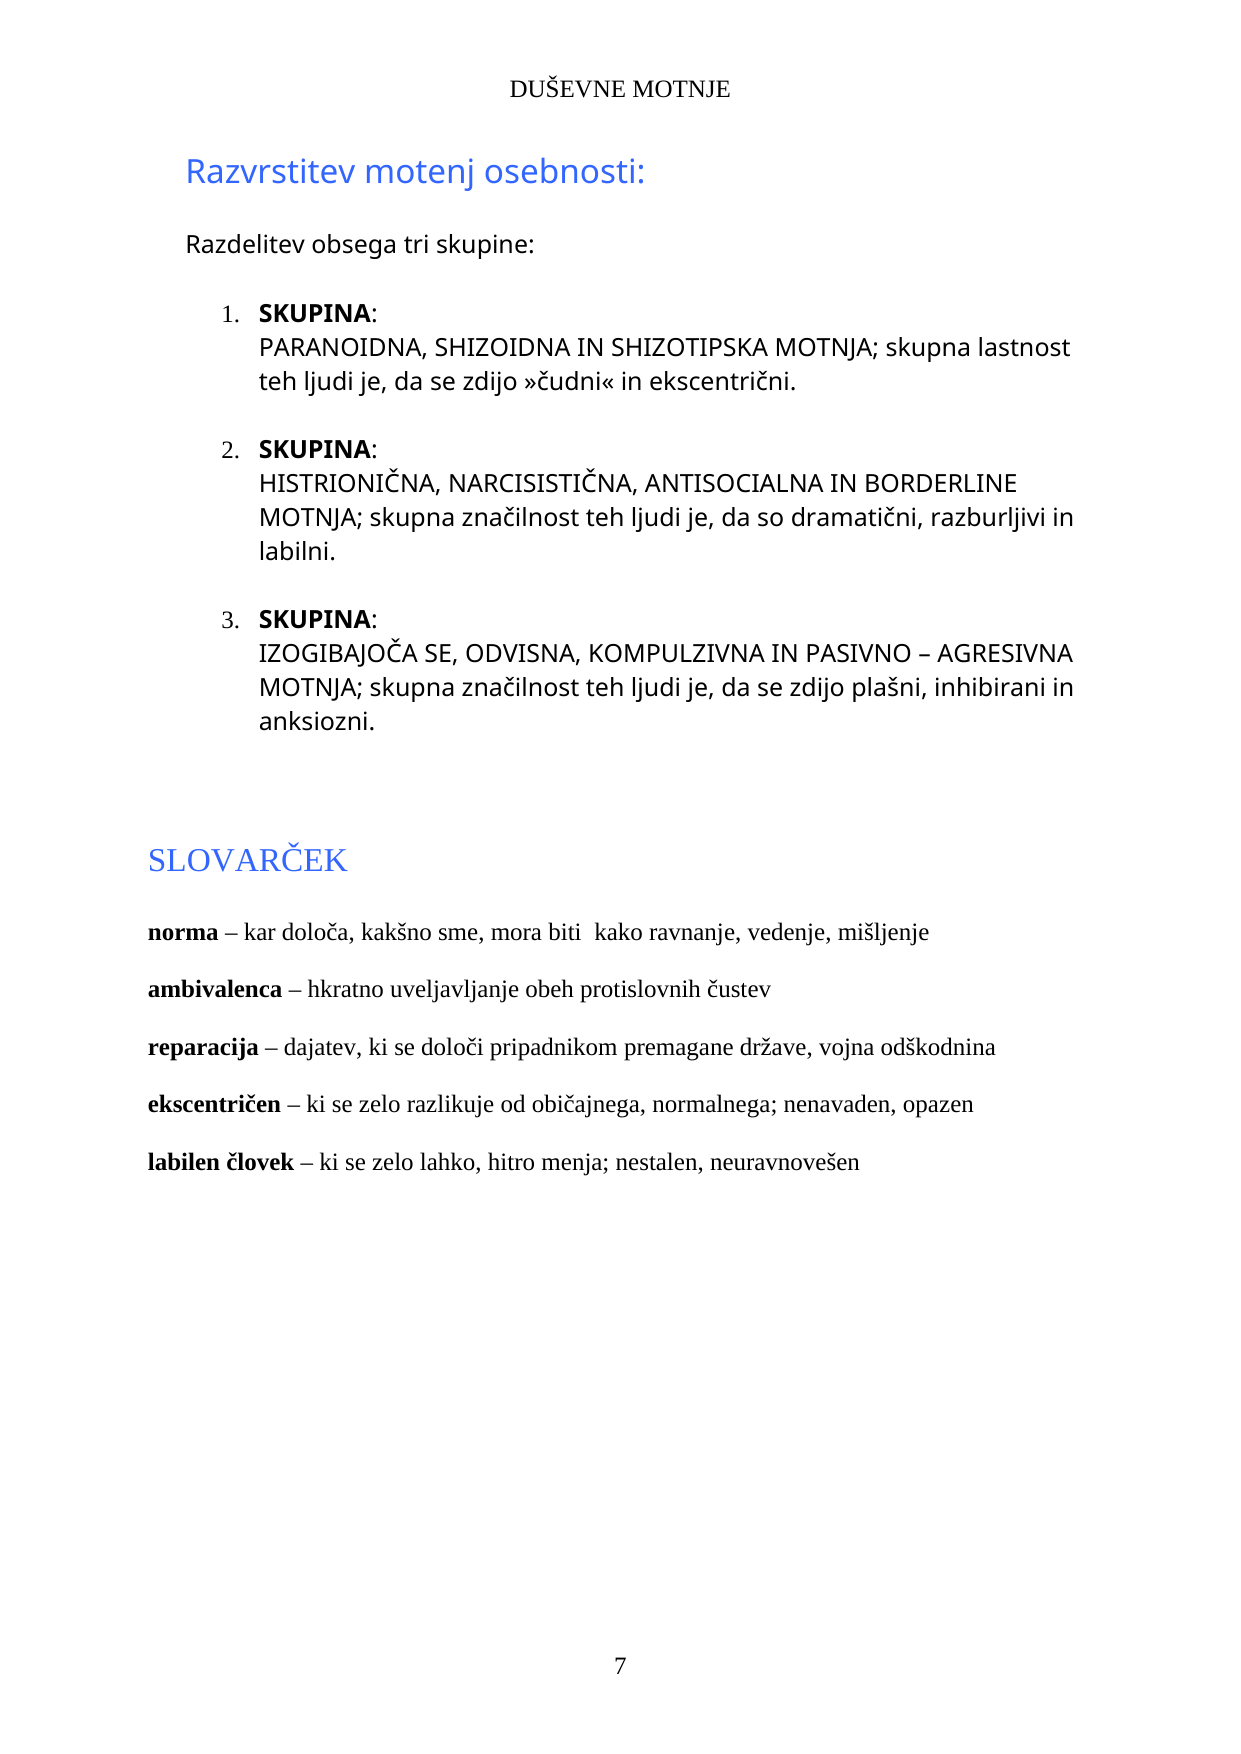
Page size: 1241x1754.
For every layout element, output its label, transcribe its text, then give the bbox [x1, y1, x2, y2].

subtitle Razvrstitev motenj osebnosti: [185, 148, 1093, 193]
list SKUPINA: [221, 602, 1093, 636]
text ambivalenca – hkratno uveljavljanje obeh protislovnih čustev [148, 974, 1093, 1003]
text reparacija – dajatev, ki se določi pripadnikom premagane države, vojna odškodnina [148, 1032, 1093, 1061]
text labilen človek – ki se zelo lahko, hitro menja; nestalen, neuravnovešen [148, 1147, 1093, 1176]
subtitle SLOVARČEK [148, 840, 1093, 878]
text HISTRIONIČNA, NARCISISTIČNA, ANTISOCIALNA IN BORDERLINE MOTNJA; skupna značilnost teh ljudi je, da so dramatični, razburljivi in labilni. [258, 466, 1093, 568]
list SKUPINA: [221, 295, 1093, 329]
text Razdelitev obsega tri skupine: [185, 227, 1093, 261]
list SKUPINA: [221, 431, 1093, 466]
text ekscentričen – ki se zelo razlikuje od običajnega, normalnega; nenavaden, opazen [148, 1089, 1093, 1118]
text IZOGIBAJOČA SE, ODVISNA, KOMPULZIVNA IN PASIVNO – AGRESIVNA MOTNJA; skupna značilnost teh ljudi je, da se zdijo plašni, inhibirani in anksiozni. [258, 636, 1093, 738]
text PARANOIDNA, SHIZOIDNA IN SHIZOTIPSKA MOTNJA; skupna lastnost teh ljudi je, da se zdijo »čudni« in ekscentrični. [258, 329, 1093, 397]
text norma – kar določa, kakšno sme, mora biti kako ravnanje, vedenje, mišljenje [148, 917, 1093, 946]
